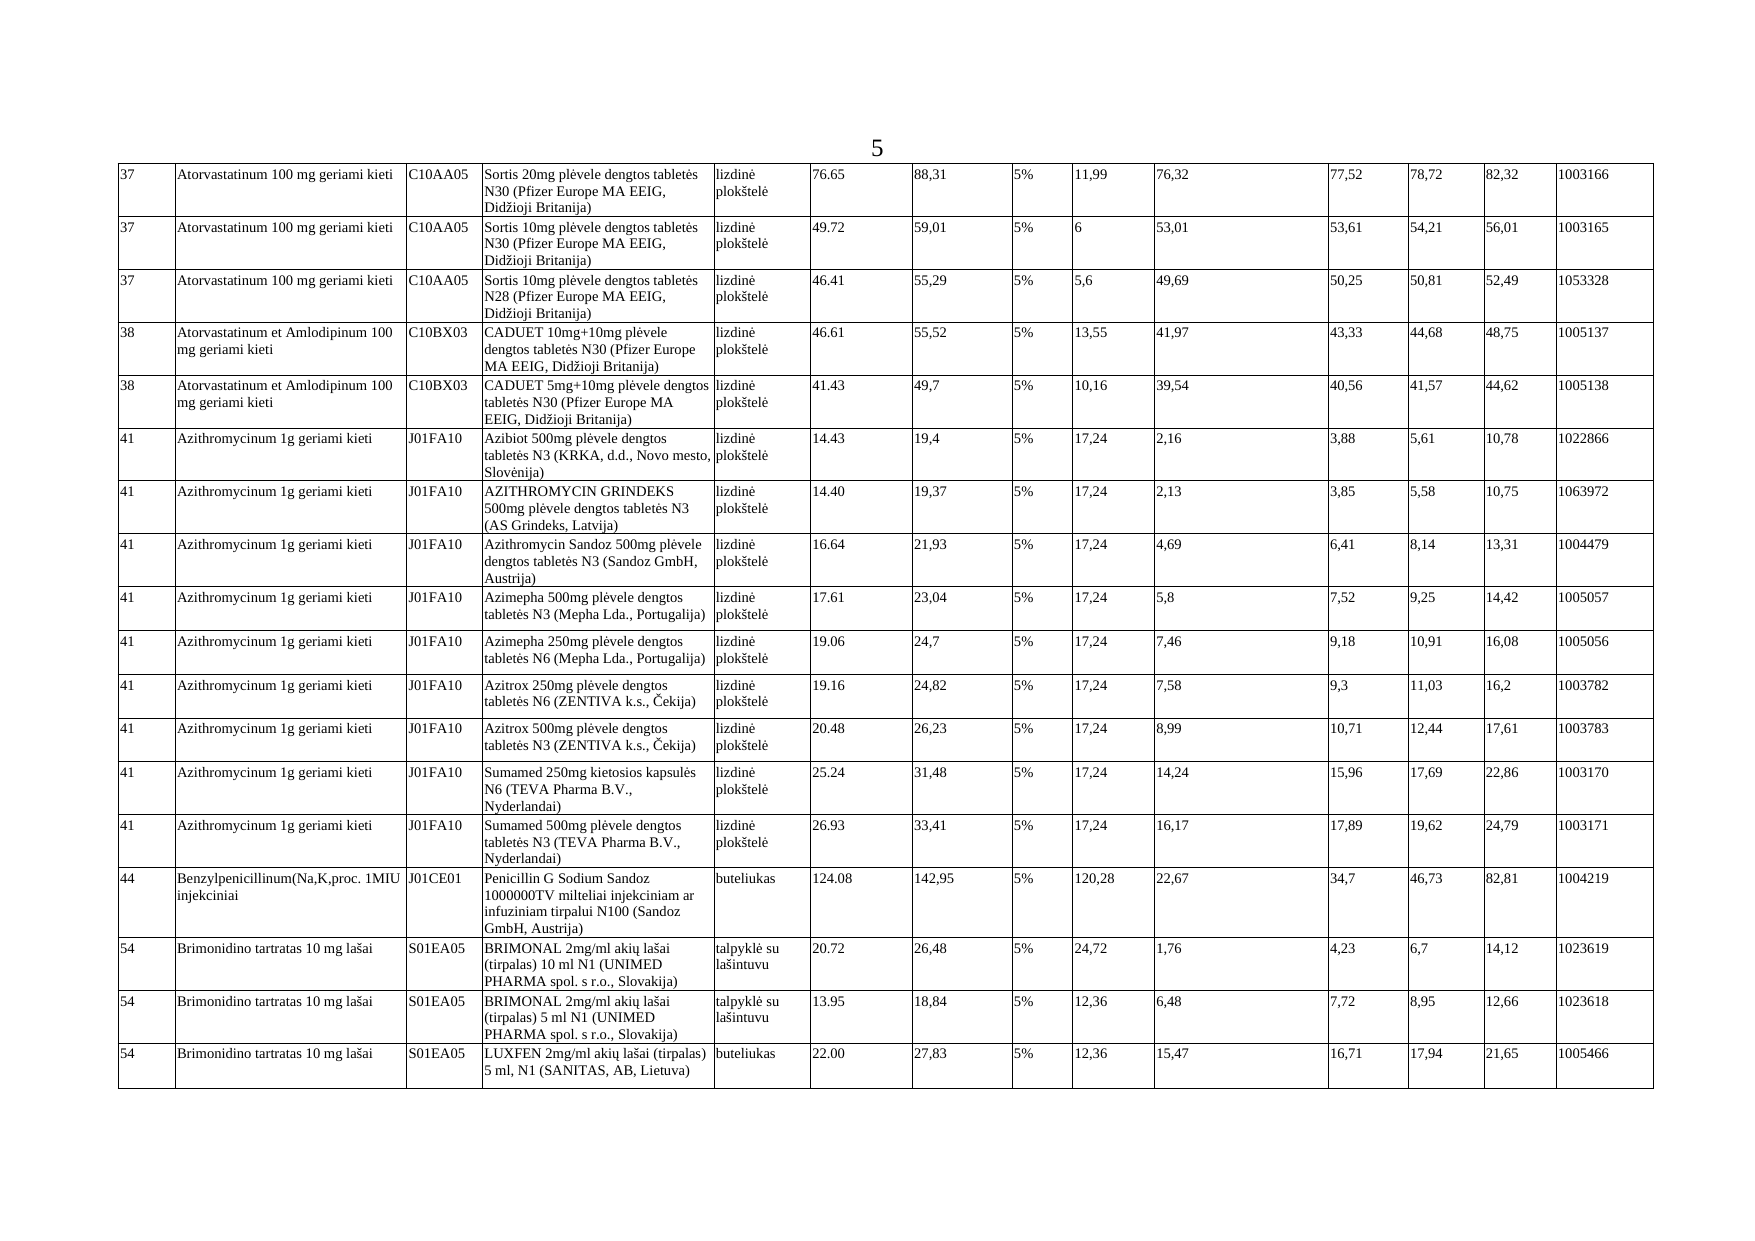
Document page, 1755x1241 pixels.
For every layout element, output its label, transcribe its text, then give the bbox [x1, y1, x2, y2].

table_cell J01FA10 [407, 481, 482, 533]
table_cell 19,4 [913, 429, 1012, 480]
table_cell 27,83 [913, 1044, 1012, 1088]
table_cell CADUET 5mg+10mg plėvele dengtos tabletės N30 (Pfizer Europe MA EEIG, Didžioji Britanija) [483, 376, 714, 427]
table_cell 142,95 [913, 868, 1012, 937]
table_cell 5% [1013, 164, 1072, 216]
table_cell 6,41 [1329, 534, 1408, 586]
table_cell 16,2 [1485, 675, 1556, 717]
table_cell 26,23 [913, 719, 1012, 761]
table_cell 5% [1013, 762, 1072, 814]
table_cell lizdinė plokštelė [715, 534, 810, 586]
table_cell 34,7 [1329, 868, 1408, 937]
table_cell Azimepha 500mg plėvele dengtos tabletės N3 (Mepha Lda., Portugalija) [483, 587, 714, 630]
table_cell Sortis 10mg plėvele dengtos tabletės N30 (Pfizer Europe MA EEIG, Didžioji Britanija) [483, 217, 714, 269]
table_cell 17,94 [1409, 1044, 1484, 1088]
table_cell 41,97 [1155, 323, 1328, 374]
table_cell 50,81 [1409, 270, 1484, 322]
table_cell 52,49 [1485, 270, 1556, 322]
table_cell Azithromycinum 1g geriami kieti [176, 429, 406, 480]
table_cell 5% [1013, 270, 1072, 322]
table_cell C10AA05 [407, 164, 482, 216]
table_cell 1005466 [1557, 1044, 1653, 1088]
table_cell 46.61 [811, 323, 912, 374]
table_cell 41 [119, 534, 175, 586]
table_cell 19,37 [913, 481, 1012, 533]
table_cell 1004219 [1557, 868, 1653, 937]
table_cell 88,31 [913, 164, 1012, 216]
table_cell Azithromycinum 1g geriami kieti [176, 762, 406, 814]
table_cell 82,81 [1485, 868, 1556, 937]
table_cell 12,44 [1409, 719, 1484, 761]
table_cell 31,48 [913, 762, 1012, 814]
table_cell 55,52 [913, 323, 1012, 374]
table_cell lizdinė plokštelė [715, 376, 810, 427]
table_cell lizdinė plokštelė [715, 217, 810, 269]
table_cell 1,76 [1155, 938, 1328, 990]
table_cell 7,52 [1329, 587, 1408, 630]
table_cell 21,93 [913, 534, 1012, 586]
table_cell 41 [119, 762, 175, 814]
table_cell 38 [119, 323, 175, 374]
table_cell 78,72 [1409, 164, 1484, 216]
table_cell J01CE01 [407, 868, 482, 937]
table_cell lizdinė plokštelė [715, 323, 810, 374]
table_cell 24,79 [1485, 815, 1556, 867]
table_cell 14,12 [1485, 938, 1556, 990]
table_cell 41 [119, 587, 175, 630]
table_cell 7,58 [1155, 675, 1328, 717]
table_cell AZITHROMYCIN GRINDEKS 500mg plėvele dengtos tabletės N3 (AS Grindeks, Latvija) [483, 481, 714, 533]
table_cell 7,72 [1329, 991, 1408, 1043]
table_cell 39,54 [1155, 376, 1328, 427]
table_cell 17,24 [1073, 534, 1154, 586]
table_cell 6,48 [1155, 991, 1328, 1043]
table_cell lizdinė plokštelė [715, 719, 810, 761]
table_cell 1003166 [1557, 164, 1653, 216]
table_cell 41 [119, 719, 175, 761]
table_cell 17,24 [1073, 429, 1154, 480]
table_cell Azitrox 500mg plėvele dengtos tabletės N3 (ZENTIVA k.s., Čekija) [483, 719, 714, 761]
table_cell 44 [119, 868, 175, 937]
table_cell Sumamed 250mg kietosios kapsulės N6 (TEVA Pharma B.V., Nyderlandai) [483, 762, 714, 814]
table_cell 9,18 [1329, 631, 1408, 674]
table_cell 54 [119, 938, 175, 990]
table_cell 2,13 [1155, 481, 1328, 533]
table_cell 1053328 [1557, 270, 1653, 322]
table_cell J01FA10 [407, 631, 482, 674]
table_cell 54 [119, 1044, 175, 1088]
table_cell Atorvastatinum 100 mg geriami kieti [176, 217, 406, 269]
table_cell 5% [1013, 868, 1072, 937]
table_cell 22,67 [1155, 868, 1328, 937]
table_cell 25.24 [811, 762, 912, 814]
table_cell talpyklė su lašintuvu [715, 938, 810, 990]
table_cell Brimonidino tartratas 10 mg lašai [176, 1044, 406, 1088]
table_cell C10AA05 [407, 270, 482, 322]
table_cell 37 [119, 217, 175, 269]
table_cell 48,75 [1485, 323, 1556, 374]
table_cell 5% [1013, 217, 1072, 269]
table_cell 17,24 [1073, 719, 1154, 761]
table_cell 17,24 [1073, 675, 1154, 717]
table_cell 5% [1013, 815, 1072, 867]
table_cell J01FA10 [407, 534, 482, 586]
table_cell 120,28 [1073, 868, 1154, 937]
table_cell 5% [1013, 938, 1072, 990]
table_cell 5% [1013, 481, 1072, 533]
table_cell 1022866 [1557, 429, 1653, 480]
table_cell 17,24 [1073, 631, 1154, 674]
table_cell 49,69 [1155, 270, 1328, 322]
table_cell CADUET 10mg+10mg plėvele dengtos tabletės N30 (Pfizer Europe MA EEIG, Didžioji Britanija) [483, 323, 714, 374]
table_cell 46.41 [811, 270, 912, 322]
table_cell 17,24 [1073, 762, 1154, 814]
table_cell Azibiot 500mg plėvele dengtos tabletės N3 (KRKA, d.d., Novo mesto, Slovėnija) [483, 429, 714, 480]
table_cell lizdinė plokštelė [715, 631, 810, 674]
table_cell 76,32 [1155, 164, 1328, 216]
table_cell 5% [1013, 631, 1072, 674]
table_cell buteliukas [715, 868, 810, 937]
table_cell Penicillin G Sodium Sandoz 1000000TV milteliai injekciniam ar infuziniam tirpalui N100 (Sandoz GmbH, Austrija) [483, 868, 714, 937]
table_cell 41 [119, 815, 175, 867]
table_cell 82,32 [1485, 164, 1556, 216]
table_cell 20.48 [811, 719, 912, 761]
table_cell 5,6 [1073, 270, 1154, 322]
table_cell 38 [119, 376, 175, 427]
table_cell Azithromycinum 1g geriami kieti [176, 481, 406, 533]
table_cell Atorvastatinum et Amlodipinum 100 mg geriami kieti [176, 323, 406, 374]
table_cell lizdinė plokštelė [715, 815, 810, 867]
table_cell 18,84 [913, 991, 1012, 1043]
table_cell 10,78 [1485, 429, 1556, 480]
table_cell 50,25 [1329, 270, 1408, 322]
table_cell 22,86 [1485, 762, 1556, 814]
table_cell lizdinė plokštelė [715, 270, 810, 322]
table_cell Azithromycinum 1g geriami kieti [176, 719, 406, 761]
table_cell 54 [119, 991, 175, 1043]
table_cell lizdinė plokštelė [715, 481, 810, 533]
table_cell Sortis 10mg plėvele dengtos tabletės N28 (Pfizer Europe MA EEIG, Didžioji Britanija) [483, 270, 714, 322]
table_cell 17,61 [1485, 719, 1556, 761]
table_cell 1003165 [1557, 217, 1653, 269]
table_cell 37 [119, 164, 175, 216]
table_cell 1005138 [1557, 376, 1653, 427]
table_cell Sumamed 500mg plėvele dengtos tabletės N3 (TEVA Pharma B.V., Nyderlandai) [483, 815, 714, 867]
table_cell 43,33 [1329, 323, 1408, 374]
table_cell 1063972 [1557, 481, 1653, 533]
table_cell 9,3 [1329, 675, 1408, 717]
table_cell 15,96 [1329, 762, 1408, 814]
table_cell 16.64 [811, 534, 912, 586]
table_cell 5% [1013, 1044, 1072, 1088]
table_cell 53,01 [1155, 217, 1328, 269]
table_cell 13,31 [1485, 534, 1556, 586]
table_cell S01EA05 [407, 938, 482, 990]
table_cell 77,52 [1329, 164, 1408, 216]
table_cell 41 [119, 481, 175, 533]
table_cell 1003782 [1557, 675, 1653, 717]
table_cell 33,41 [913, 815, 1012, 867]
table_cell talpyklė su lašintuvu [715, 991, 810, 1043]
table_cell 46,73 [1409, 868, 1484, 937]
table_cell 41.43 [811, 376, 912, 427]
table_cell Atorvastatinum 100 mg geriami kieti [176, 164, 406, 216]
table_cell Azithromycinum 1g geriami kieti [176, 534, 406, 586]
table_cell 17,69 [1409, 762, 1484, 814]
table_cell 5,58 [1409, 481, 1484, 533]
table_cell 26.93 [811, 815, 912, 867]
table_cell 8,99 [1155, 719, 1328, 761]
table_cell 17,24 [1073, 481, 1154, 533]
table_cell 59,01 [913, 217, 1012, 269]
table_cell 41 [119, 429, 175, 480]
table_cell Brimonidino tartratas 10 mg lašai [176, 991, 406, 1043]
table_cell 8,14 [1409, 534, 1484, 586]
table_cell 19.06 [811, 631, 912, 674]
table_cell 76.65 [811, 164, 912, 216]
table_cell 1003783 [1557, 719, 1653, 761]
table_cell 16,71 [1329, 1044, 1408, 1088]
table_cell 13,55 [1073, 323, 1154, 374]
table_cell 5% [1013, 675, 1072, 717]
table_cell 5% [1013, 587, 1072, 630]
table_cell LUXFEN 2mg/ml akių lašai (tirpalas) 5 ml, N1 (SANITAS, AB, Lietuva) [483, 1044, 714, 1088]
table_cell lizdinė plokštelė [715, 429, 810, 480]
table_cell 20.72 [811, 938, 912, 990]
table_cell Atorvastatinum 100 mg geriami kieti [176, 270, 406, 322]
table_cell 17,24 [1073, 815, 1154, 867]
table_cell 5% [1013, 429, 1072, 480]
table_cell Azithromycinum 1g geriami kieti [176, 815, 406, 867]
table_cell 53,61 [1329, 217, 1408, 269]
table_cell 4,23 [1329, 938, 1408, 990]
table_cell 24,82 [913, 675, 1012, 717]
table_cell Atorvastatinum et Amlodipinum 100 mg geriami kieti [176, 376, 406, 427]
table_cell J01FA10 [407, 719, 482, 761]
table_cell 16,08 [1485, 631, 1556, 674]
table_cell 11,99 [1073, 164, 1154, 216]
table_cell Sortis 20mg plėvele dengtos tabletės N30 (Pfizer Europe MA EEIG, Didžioji Britanija) [483, 164, 714, 216]
table_cell Brimonidino tartratas 10 mg lašai [176, 938, 406, 990]
table_cell 54,21 [1409, 217, 1484, 269]
table_cell 4,69 [1155, 534, 1328, 586]
table_cell 10,75 [1485, 481, 1556, 533]
table_cell 1003171 [1557, 815, 1653, 867]
table_cell lizdinė plokštelė [715, 675, 810, 717]
table_cell 19,62 [1409, 815, 1484, 867]
table_cell 55,29 [913, 270, 1012, 322]
table_cell J01FA10 [407, 675, 482, 717]
table_cell 19.16 [811, 675, 912, 717]
table_cell 22.00 [811, 1044, 912, 1088]
table_cell J01FA10 [407, 587, 482, 630]
table_cell Azithromycinum 1g geriami kieti [176, 631, 406, 674]
table_cell 26,48 [913, 938, 1012, 990]
table_cell 41,57 [1409, 376, 1484, 427]
table_cell S01EA05 [407, 991, 482, 1043]
table_cell 3,88 [1329, 429, 1408, 480]
table_cell 49,7 [913, 376, 1012, 427]
table_cell 5,8 [1155, 587, 1328, 630]
table_cell 17.61 [811, 587, 912, 630]
table_cell J01FA10 [407, 429, 482, 480]
table_cell 17,89 [1329, 815, 1408, 867]
table_cell 10,71 [1329, 719, 1408, 761]
table_cell 21,65 [1485, 1044, 1556, 1088]
table_cell J01FA10 [407, 762, 482, 814]
table_cell 8,95 [1409, 991, 1484, 1043]
table_cell 1005056 [1557, 631, 1653, 674]
table_cell 5% [1013, 376, 1072, 427]
table_cell 1005137 [1557, 323, 1653, 374]
table_cell 124.08 [811, 868, 912, 937]
table_cell 24,72 [1073, 938, 1154, 990]
table_cell lizdinė plokštelė [715, 587, 810, 630]
table_cell Azithromycinum 1g geriami kieti [176, 675, 406, 717]
table_cell 7,46 [1155, 631, 1328, 674]
table_cell 5% [1013, 534, 1072, 586]
table_cell 15,47 [1155, 1044, 1328, 1088]
table_cell 37 [119, 270, 175, 322]
table_cell 13.95 [811, 991, 912, 1043]
table_cell 41 [119, 631, 175, 674]
table_cell 1003170 [1557, 762, 1653, 814]
table_cell 12,66 [1485, 991, 1556, 1043]
table_cell 16,17 [1155, 815, 1328, 867]
table_cell 6,7 [1409, 938, 1484, 990]
table_cell 12,36 [1073, 1044, 1154, 1088]
table_cell 23,04 [913, 587, 1012, 630]
table_cell lizdinė plokštelė [715, 164, 810, 216]
table_cell lizdinė plokštelė [715, 762, 810, 814]
table_cell 11,03 [1409, 675, 1484, 717]
table_cell 1023619 [1557, 938, 1653, 990]
table_cell C10BX03 [407, 376, 482, 427]
table_cell 10,91 [1409, 631, 1484, 674]
table_cell 14.40 [811, 481, 912, 533]
table_cell 49.72 [811, 217, 912, 269]
table_cell 14.43 [811, 429, 912, 480]
table_cell BRIMONAL 2mg/ml akių lašai (tirpalas) 10 ml N1 (UNIMED PHARMA spol. s r.o., Slovakija) [483, 938, 714, 990]
table_cell 14,42 [1485, 587, 1556, 630]
table_cell C10AA05 [407, 217, 482, 269]
table_cell Azithromycin Sandoz 500mg plėvele dengtos tabletės N3 (Sandoz GmbH, Austrija) [483, 534, 714, 586]
table_cell Azitrox 250mg plėvele dengtos tabletės N6 (ZENTIVA k.s., Čekija) [483, 675, 714, 717]
table_cell 5,61 [1409, 429, 1484, 480]
table_cell 3,85 [1329, 481, 1408, 533]
table_cell 14,24 [1155, 762, 1328, 814]
table_cell J01FA10 [407, 815, 482, 867]
table_cell Azithromycinum 1g geriami kieti [176, 587, 406, 630]
table_cell 41 [119, 675, 175, 717]
table_cell Azimepha 250mg plėvele dengtos tabletės N6 (Mepha Lda., Portugalija) [483, 631, 714, 674]
table_cell Benzylpenicillinum(Na,K,proc. 1MIU injekciniai [176, 868, 406, 937]
table_cell 24,7 [913, 631, 1012, 674]
table_cell 1004479 [1557, 534, 1653, 586]
table_cell 5% [1013, 719, 1072, 761]
table_cell 12,36 [1073, 991, 1154, 1043]
table_cell buteliukas [715, 1044, 810, 1088]
table_cell 9,25 [1409, 587, 1484, 630]
table_cell S01EA05 [407, 1044, 482, 1088]
table_cell 5% [1013, 323, 1072, 374]
table_cell 5% [1013, 991, 1072, 1043]
table_cell 6 [1073, 217, 1154, 269]
table_cell C10BX03 [407, 323, 482, 374]
table_cell 44,62 [1485, 376, 1556, 427]
table_cell 10,16 [1073, 376, 1154, 427]
table_cell 1005057 [1557, 587, 1653, 630]
table_cell 17,24 [1073, 587, 1154, 630]
table_cell 2,16 [1155, 429, 1328, 480]
table_cell 1023618 [1557, 991, 1653, 1043]
table_cell 40,56 [1329, 376, 1408, 427]
table_cell 44,68 [1409, 323, 1484, 374]
table_cell 56,01 [1485, 217, 1556, 269]
table_cell BRIMONAL 2mg/ml akių lašai (tirpalas) 5 ml N1 (UNIMED PHARMA spol. s r.o., Slovakija) [483, 991, 714, 1043]
